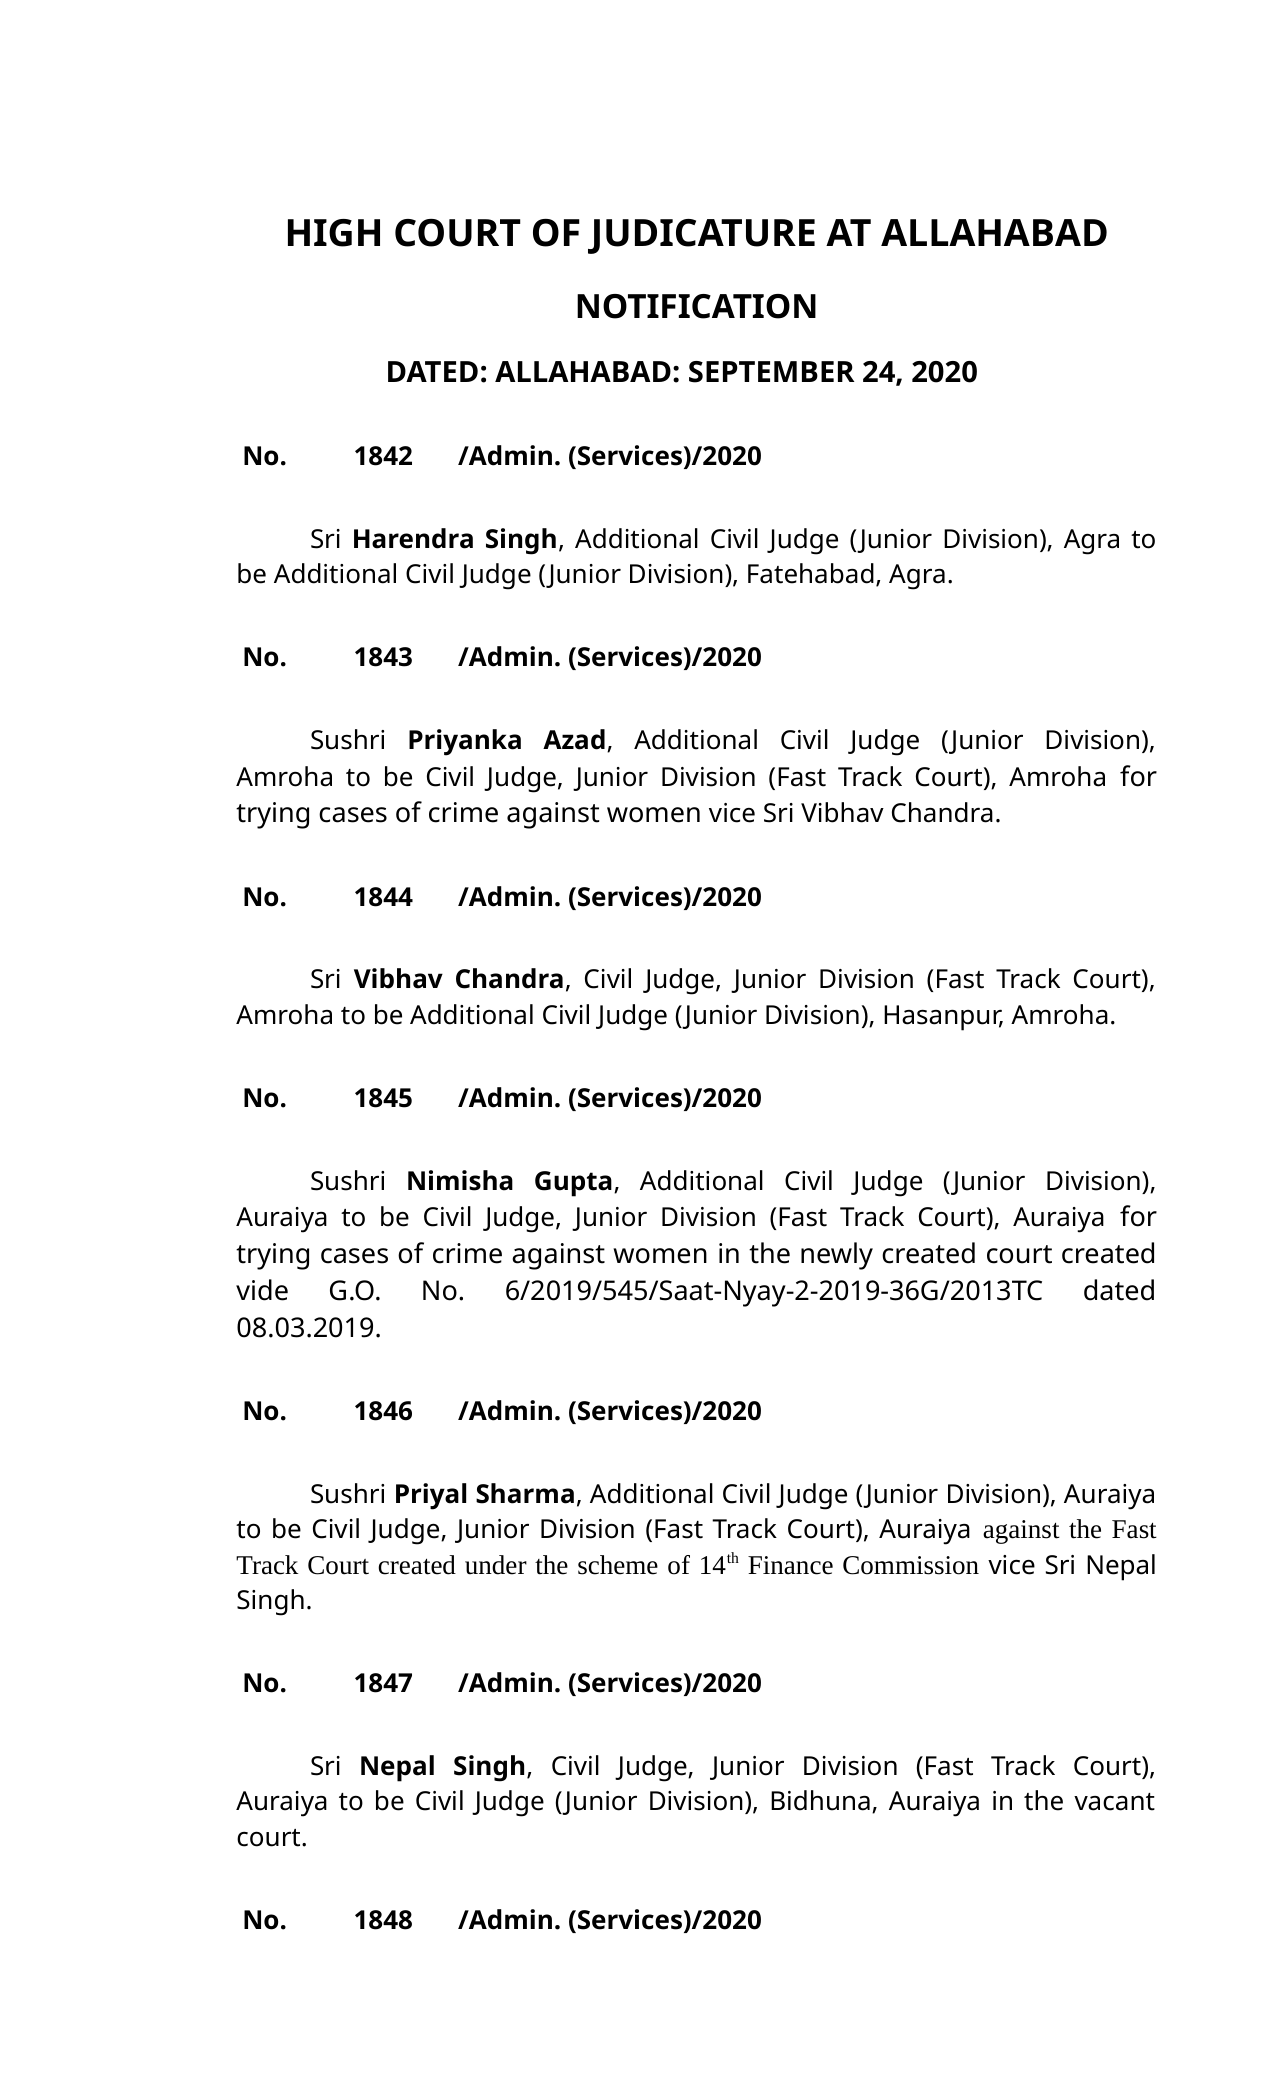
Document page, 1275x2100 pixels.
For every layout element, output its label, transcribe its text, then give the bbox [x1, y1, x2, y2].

text Sushri Nimisha Gupta, Additional Civil Judge (Junior Division), Auraiya to be Civil Judge, Junior Division (Fast Track Court), Auraiya for trying cases of crime against women in the newly created court created vide G.O. No. 6/2019/545/Saat-Nyay-2-2019-36G/2013TC dated 08.03.2019. [236, 1162, 1157, 1345]
table_header /Admin. (Services)/2020 [452, 1387, 795, 1437]
text Sri Nepal Singh, Civil Judge, Junior Division (Fast Track Court), Auraiya to be Civil Judge (Junior Division), Bidhuna, Auraiya in the vacant court. [236, 1747, 1157, 1854]
table_header No. [236, 1896, 310, 1946]
table_header No. [236, 633, 310, 683]
table_header No. [236, 1074, 310, 1123]
text Sushri Priyal Sharma, Additional Civil Judge (Junior Division), Auraiya to be Civil Judge, Junior Division (Fast Track Court), Auraiya against the Fast Track Court created under the scheme of 14th Finance Commission vice Sri Nepal Singh. [236, 1475, 1157, 1617]
table_header /Admin. (Services)/2020 [452, 1896, 795, 1946]
table_header [310, 1387, 452, 1437]
text Sri Harendra Singh, Additional Civil Judge (Junior Division), Agra to be Additional Civil Judge (Junior Division), Fatehabad, Agra. [236, 520, 1157, 591]
table_header [310, 633, 452, 683]
subtitle NOTIFICATION [236, 283, 1157, 329]
table_header No. [236, 1659, 310, 1709]
table_header /Admin. (Services)/2020 [452, 633, 795, 683]
table_header /Admin. (Services)/2020 [452, 432, 795, 482]
table_header No. [236, 1387, 310, 1437]
table_header [310, 1659, 452, 1709]
table_header /Admin. (Services)/2020 [452, 1074, 795, 1123]
table_header [310, 1074, 452, 1123]
text HIGH COURT OF JUDICATURE AT ALLAHABAD [236, 207, 1157, 258]
table_header [310, 432, 452, 482]
table_header /Admin. (Services)/2020 [452, 1659, 795, 1709]
table_header /Admin. (Services)/2020 [452, 872, 795, 922]
text Sri Vibhav Chandra, Civil Judge, Junior Division (Fast Track Court), Amroha to be Additional Civil Judge (Junior Division), Hasanpur, Amroha. [236, 961, 1157, 1032]
table_header No. [236, 872, 310, 922]
subtitle DATED: ALLAHABAD: SEPTEMBER 24, 2020 [161, 351, 1202, 391]
table_header [310, 1896, 452, 1946]
table_header [310, 872, 452, 922]
text Sushri Priyanka Azad, Additional Civil Judge (Junior Division), Amroha to be Civil Judge, Junior Division (Fast Track Court), Amroha for trying cases of crime against women vice Sri Vibhav Chandra. [236, 722, 1157, 831]
table_header No. [236, 432, 310, 482]
